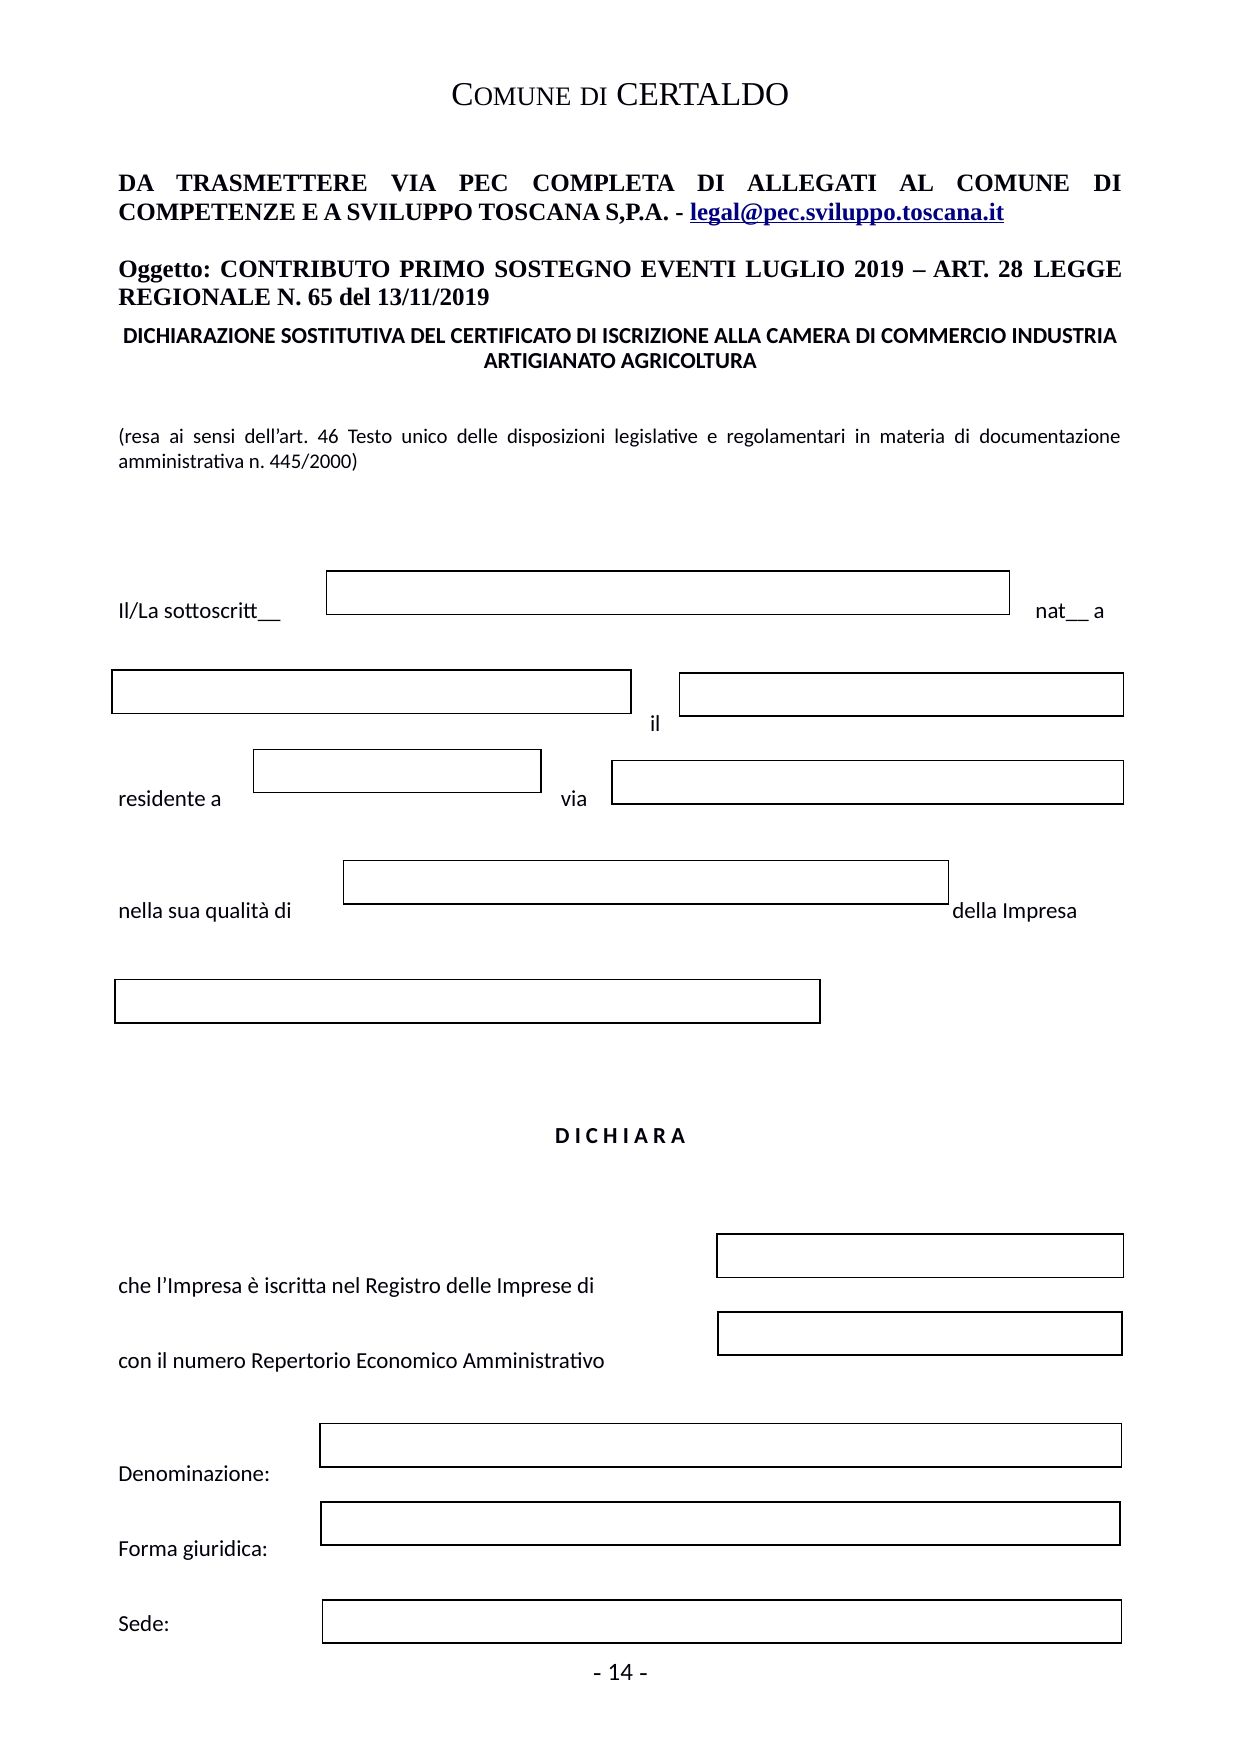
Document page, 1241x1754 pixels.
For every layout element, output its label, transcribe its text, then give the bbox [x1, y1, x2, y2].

text Il/La sottoscritt__ nat__ a [118, 599, 1122, 624]
text nella sua qualità di della Impresa [118, 899, 1122, 924]
text residente a via [118, 786, 1122, 811]
text D I C H I A R A [118, 1124, 1122, 1149]
text il [118, 711, 1122, 736]
text che l’Impresa è iscritta nel Registro delle Imprese di [118, 1274, 1122, 1299]
text Sede: [118, 1611, 322, 1636]
text con il numero Repertorio Economico Amministrativo [118, 1349, 1122, 1374]
text [323, 1601, 1121, 1642]
text DICHIARAZIONE SOSTITUTIVA DEL CERTIFICATO DI ISCRIZIONE ALLA CAMERA DI COMMERCIO INDUSTRIA ARTIGIANATO AGRICOLTURA [118, 324, 1122, 374]
text Denominazione: [118, 1461, 1122, 1486]
text (resa ai sensi dell’art. 46 Testo unico delle disposizioni legislative e regolamentari in materia di documentazione amministrativa n. 445/2000) [118, 424, 1122, 474]
text Forma giuridica: [118, 1536, 1122, 1561]
